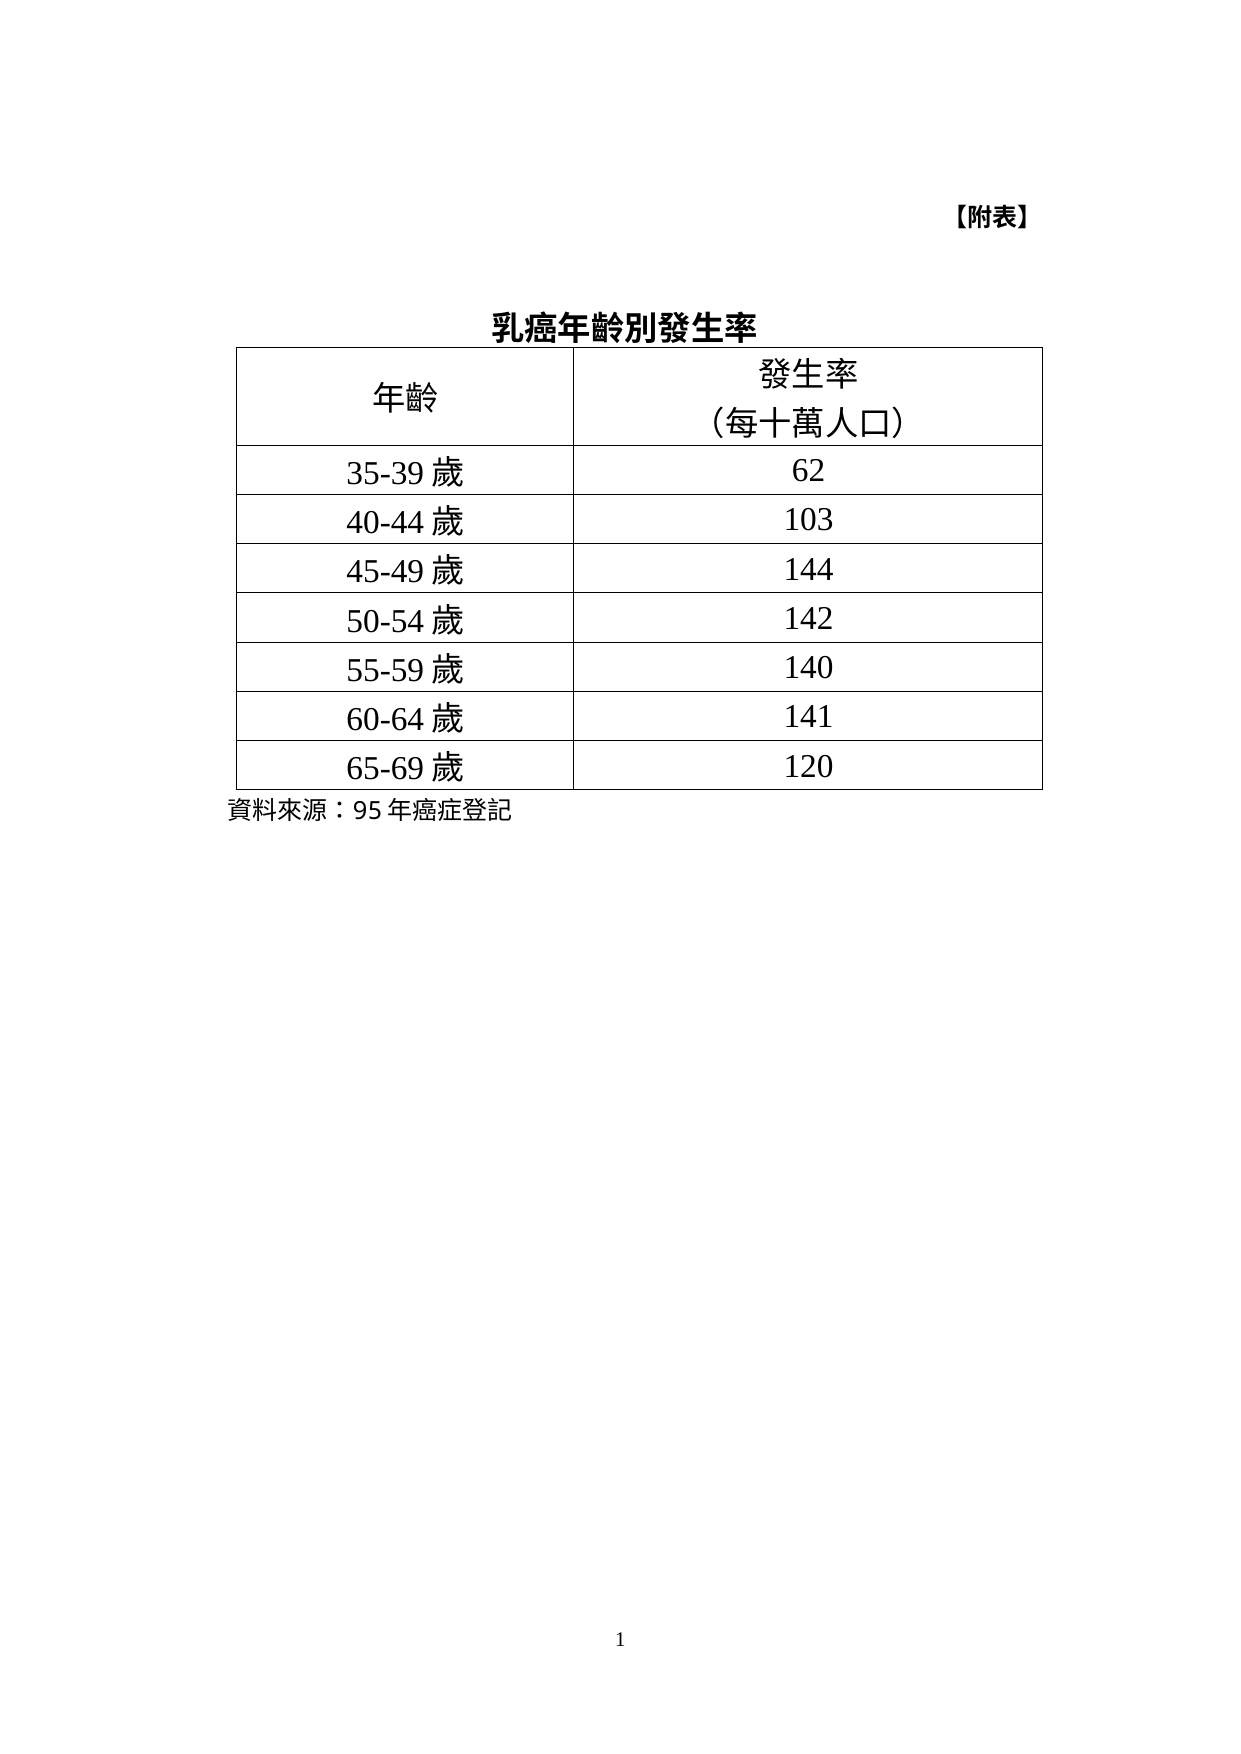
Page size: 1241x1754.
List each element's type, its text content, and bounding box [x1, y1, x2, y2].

table_cell 35-39歲 [237, 446, 573, 494]
table_cell 140 [574, 643, 1042, 691]
table_cell 60-64歲 [237, 692, 573, 740]
table_cell 50-54歲 [237, 593, 573, 642]
table_cell 142 [574, 593, 1042, 642]
table_header 發生率 （每十萬人口） [574, 348, 1042, 444]
table_cell 120 [574, 741, 1042, 789]
table_cell 103 [574, 495, 1042, 543]
text 資料來源：95年癌症登記 [177, 790, 1063, 827]
table_cell 144 [574, 544, 1042, 592]
table_header 年齡 [237, 348, 573, 444]
text 乳癌年齡別發生率 [177, 284, 1063, 347]
text 【附表】 [942, 197, 1100, 233]
table_cell 45-49歲 [237, 544, 573, 592]
table_cell 141 [574, 692, 1042, 740]
table_cell 55-59歲 [237, 643, 573, 691]
table_cell 40-44歲 [237, 495, 573, 543]
table_cell 62 [574, 446, 1042, 494]
table_cell 65-69歲 [237, 741, 573, 789]
